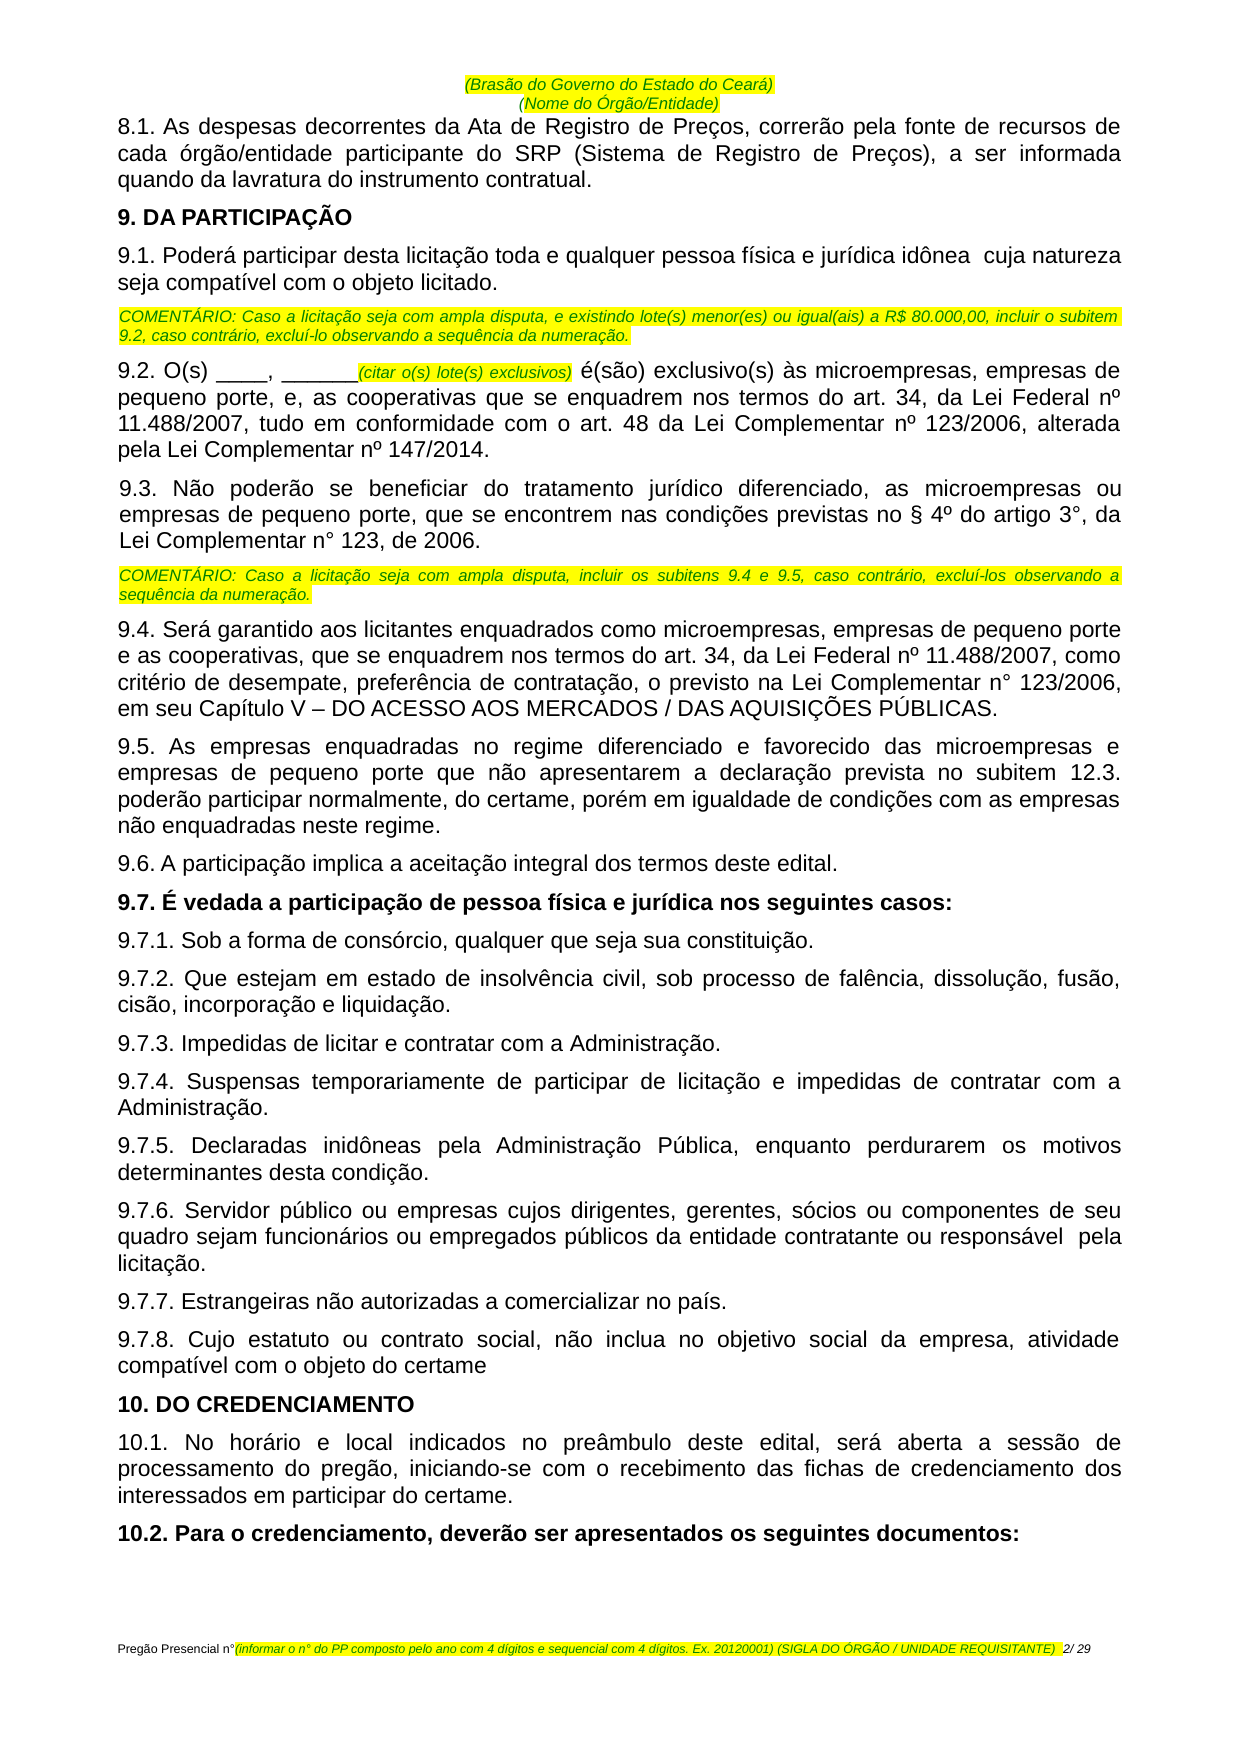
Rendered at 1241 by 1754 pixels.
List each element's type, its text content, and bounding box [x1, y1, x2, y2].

text 9.6. A participação implica a aceitação integral dos termos deste edital. [117, 850, 1121, 877]
text 9.1. Poderá participar desta licitação toda e qualquer pessoa física e jurídica idônea cuja natureza seja compatível com o objeto licitado. [117, 242, 1122, 295]
text 9.7. É vedada a participação de pessoa física e jurídica nos seguintes casos: [117, 888, 1122, 915]
text 9.7.7. Estrangeiras não autorizadas a comercializar no país. [117, 1288, 1121, 1314]
text 10. DO CREDENCIAMENTO [117, 1391, 1122, 1417]
text 9.4. Será garantido aos licitantes enquadrados como microempresas, empresas de pequeno porte e as cooperativas, que se enquadrem nos termos do art. 34, da Lei Federal nº 11.488/2007, como critério de desempate, preferência de contratação, o previsto na Lei Complementar n° 123/2006, em seu Capítulo V – DO ACESSO AOS MERCADOS / DAS AQUISIÇÕES PÚBLICAS. [117, 616, 1122, 721]
text 10.2. Para o credenciamento, deverão ser apresentados os seguintes documentos: [117, 1520, 1122, 1546]
text 9.7.8. Cujo estatuto ou contrato social, não inclua no objetivo social da empresa, atividade compatível com o objeto do certame [117, 1326, 1121, 1379]
text 9.7.3. Impedidas de licitar e contratar com a Administração. [117, 1029, 1122, 1056]
text 9.2. O(s) ____, ______(citar o(s) lote(s) exclusivos) é(são) exclusivo(s) às microempresas, empresas de pequeno porte, e, as cooperativas que se enquadrem nos termos do art. 34, da Lei Federal nº 11.488/2007, tudo em conformidade com o art. 48 da Lei Complementar nº 123/2006, alterada pela Lei Complementar nº 147/2014. [117, 357, 1121, 463]
text 9.5. As empresas enquadradas no regime diferenciado e favorecido das microempresas e empresas de pequeno porte que não apresentarem a declaração prevista no subitem 12.3. poderão participar normalmente, do certame, porém em igualdade de condições com as empresas não enquadradas neste regime. [117, 733, 1121, 838]
text 9.3. Não poderão se beneficiar do tratamento jurídico diferenciado, as microempresas ou empresas de pequeno porte, que se encontrem nas condições previstas no § 4º do artigo 3°, da Lei Complementar n° 123, de 2006. [119, 474, 1122, 554]
text 9.7.2. Que estejam em estado de insolvência civil, sob processo de falência, dissolução, fusão, cisão, incorporação e liquidação. [117, 965, 1121, 1018]
text 9.7.4. Suspensas temporariamente de participar de licitação e impedidas de contratar com a Administração. [117, 1068, 1122, 1121]
text 8.1. As despesas decorrentes da Ata de Registro de Preços, correrão pela fonte de recursos de cada órgão/entidade participante do SRP (Sistema de Registro de Preços), a ser informada quando da lavratura do instrumento contratual. [117, 113, 1122, 192]
text 9. DA PARTICIPAÇÃO [117, 204, 1122, 231]
text 10.1. No horário e local indicados no preâmbulo deste edital, será aberta a sessão de processamento do pregão, iniciando-se com o recebimento das fichas de credenciamento dos interessados em participar do certame. [117, 1429, 1122, 1508]
text 9.7.5. Declaradas inidôneas pela Administração Pública, enquanto perdurarem os motivos determinantes desta condição. [117, 1132, 1122, 1185]
text COMENTÁRIO: Caso a licitação seja com ampla disputa, e existindo lote(s) menor(es) ou igual(ais) a R$ 80.000,00, incluir o subitem 9.2, caso contrário, excluí-lo observando a sequência da numeração. [119, 307, 1122, 345]
text 9.7.1. Sob a forma de consórcio, qualquer que seja sua constituição. [117, 927, 1122, 953]
text 9.7.6. Servidor público ou empresas cujos dirigentes, gerentes, sócios ou componentes de seu quadro sejam funcionários ou empregados públicos da entidade contratante ou responsável pela licitação. [117, 1197, 1122, 1276]
text COMENTÁRIO: Caso a licitação seja com ampla disputa, incluir os subitens 9.4 e 9.5, caso contrário, excluí-los observando a sequência da numeração. [119, 566, 1122, 604]
